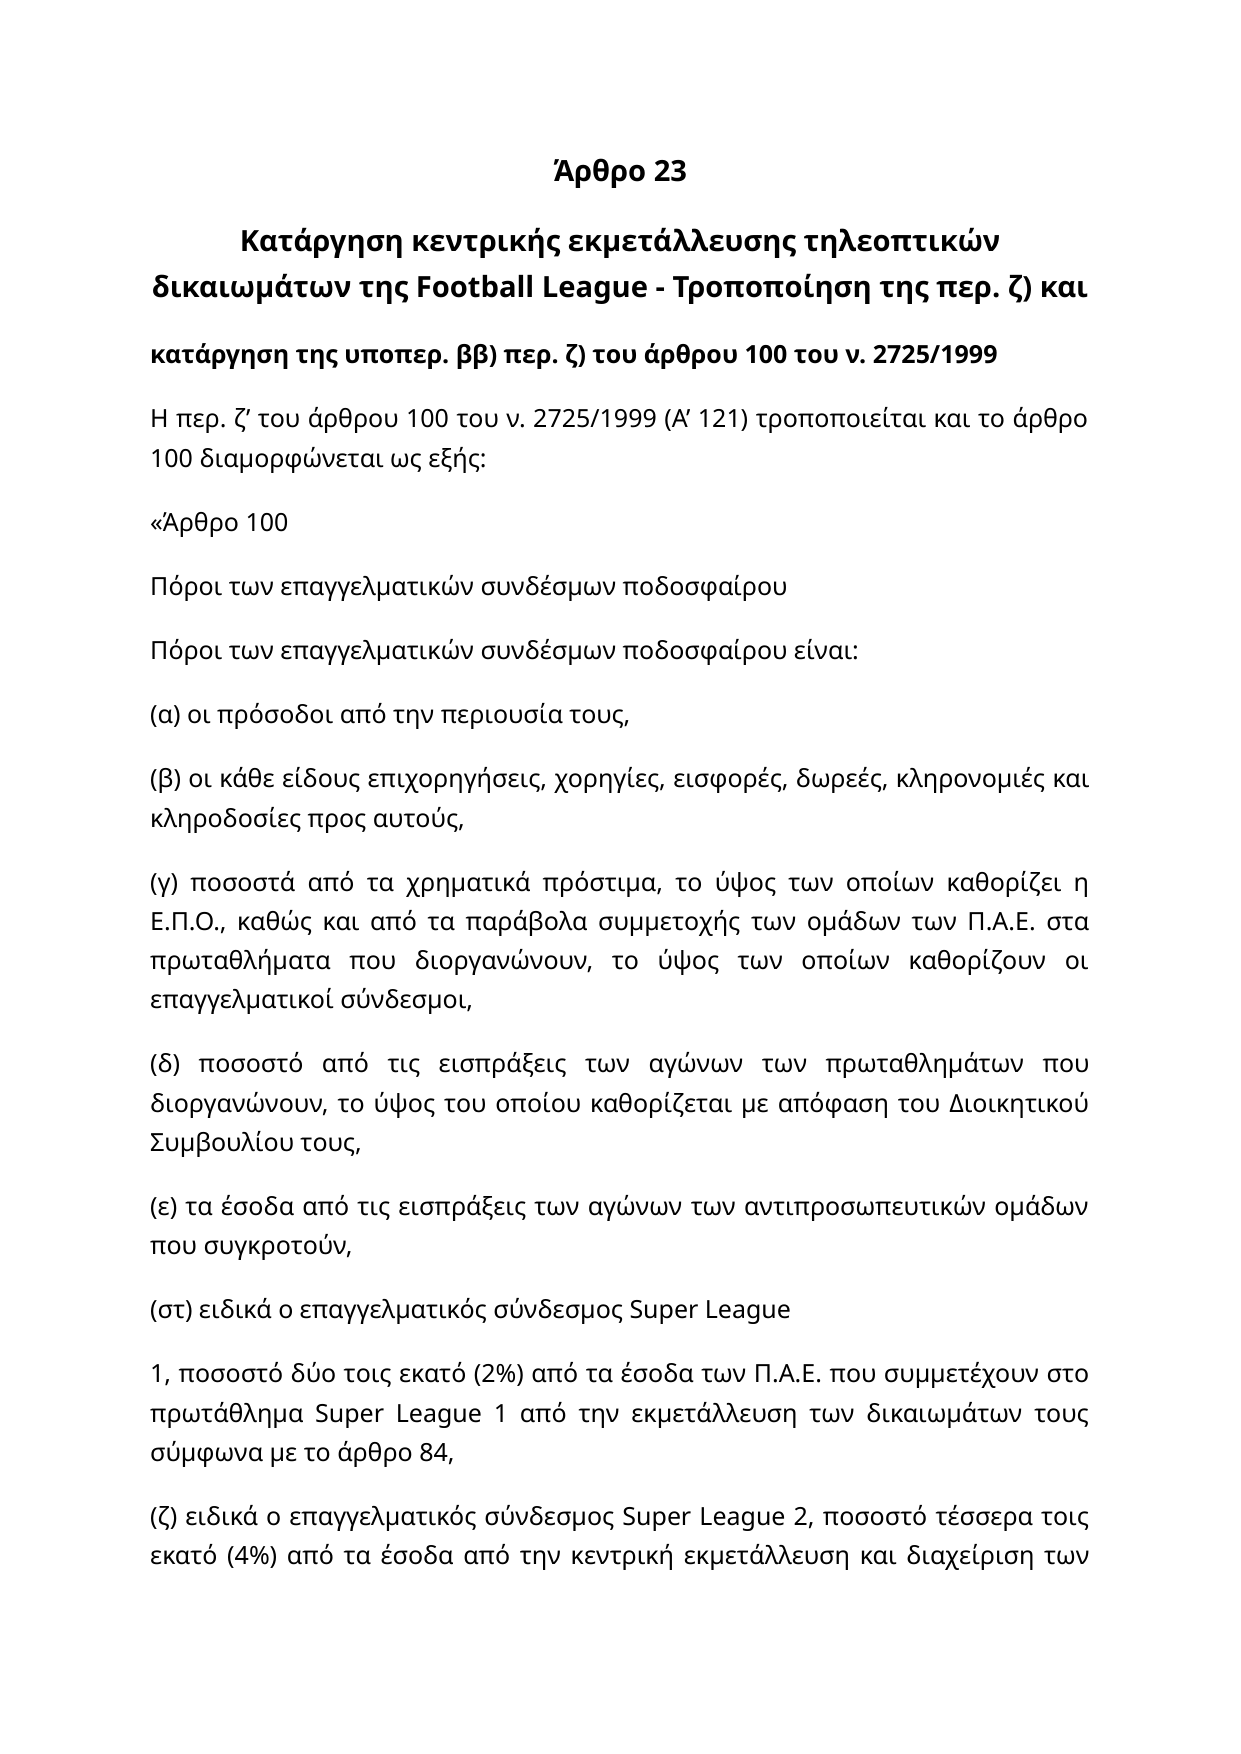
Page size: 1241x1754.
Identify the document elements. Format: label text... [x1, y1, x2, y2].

text Η περ. ζ’ του άρθρου 100 του ν. 2725/1999 (Α’ 121) τροποποιείται και το άρθρο 100 διαμορφώνεται ως εξής: [150, 401, 1090, 474]
text Πόροι των επαγγελματικών συνδέσμων ποδοσφαίρου είναι: [150, 633, 1090, 667]
text «Άρθρο 100 [150, 504, 1090, 538]
text (δ) ποσοστό από τις εισπράξεις των αγώνων των πρωταθλημάτων που διοργανώνουν, το ύψος του οποίου καθορίζεται με απόφαση του Διοικητικού Συμβουλίου τους, [150, 1046, 1090, 1158]
text Πόροι των επαγγελματικών συνδέσμων ποδοσφαίρου [150, 568, 1090, 603]
text (ε) τα έσοδα από τις εισπράξεις των αγώνων των αντιπροσωπευτικών ομάδων που συγκροτούν, [150, 1188, 1090, 1262]
text (στ) ειδικά ο επαγγελματικός σύνδεσμος Super League [150, 1292, 1090, 1326]
text 1, ποσοστό δύο τοις εκατό (2%) από τα έσοδα των Π.Α.Ε. που συμμετέχουν στο πρωτάθλημα Super League 1 από την εκμετάλλευση των δικαιωμάτων τους σύμφωνα με το άρθρο 84, [150, 1356, 1090, 1468]
text (ζ) ειδικά ο επαγγελματικός σύνδεσμος Super League 2, ποσοστό τέσσερα τοις εκατό (4%) από τα έσοδα από την κεντρική εκμετάλλευση και διαχείριση των [150, 1498, 1090, 1572]
subtitle Άρθρο 23 [150, 150, 1090, 190]
text (α) οι πρόσοδοι από την περιουσία τους, [150, 697, 1090, 731]
text (β) οι κάθε είδους επιχορηγήσεις, χορηγίες, εισφορές, δωρεές, κληρονομιές και κληροδοσίες προς αυτούς, [150, 761, 1090, 834]
text (γ) ποσοστά από τα χρηματικά πρόστιμα, το ύψος των οποίων καθορίζει η Ε.Π.Ο., καθώς και από τα παράβολα συμμετοχής των ομάδων των Π.Α.Ε. στα πρωταθλήματα που διοργανώνουν, το ύψος των οποίων καθορίζουν οι επαγγελματικοί σύνδεσμοι, [150, 864, 1090, 1016]
text κατάργηση της υποπερ. ββ) περ. ζ) του άρθρου 100 του ν. 2725/1999 [150, 337, 1090, 371]
subtitle Κατάργηση κεντρικής εκμετάλλευσης τηλεοπτικών δικαιωμάτων της Football League - Τροποποίηση της περ. ζ) και [150, 221, 1090, 306]
